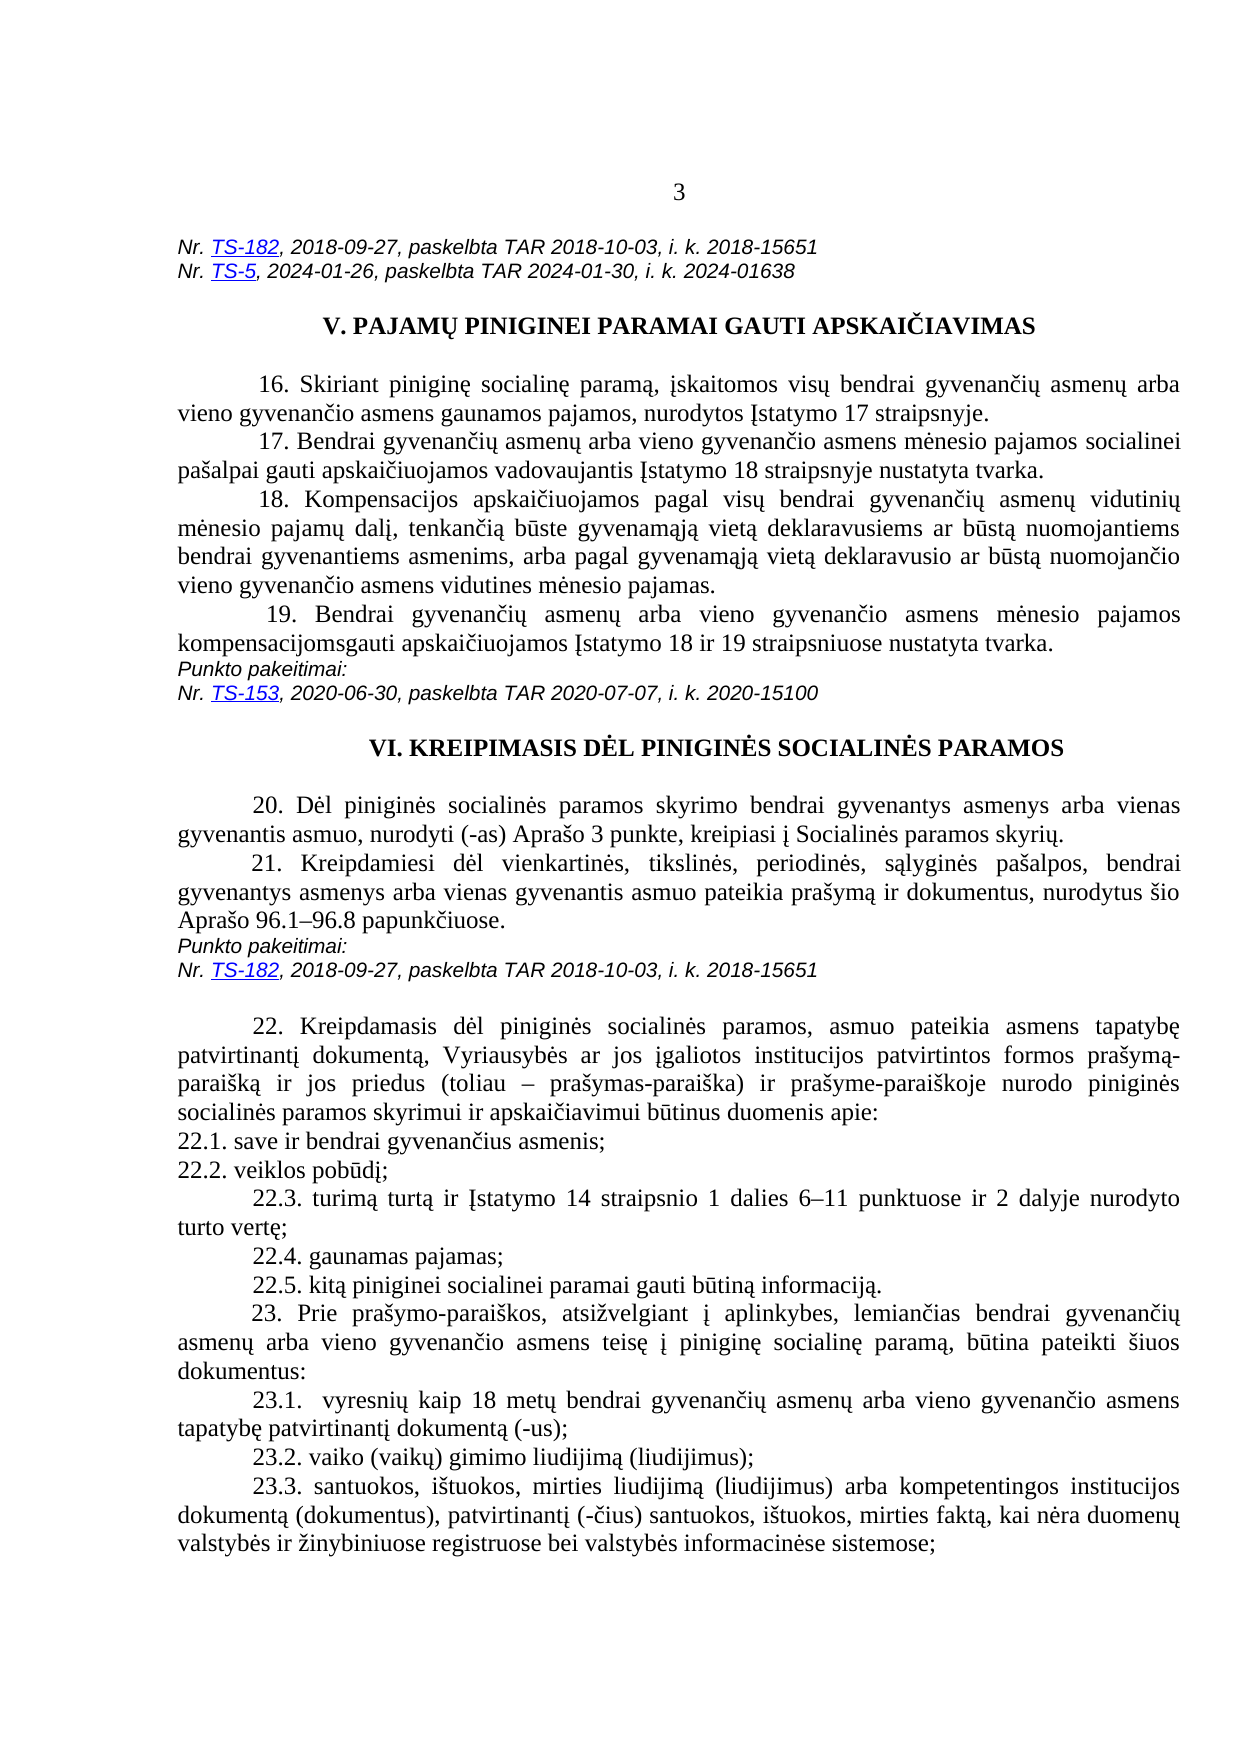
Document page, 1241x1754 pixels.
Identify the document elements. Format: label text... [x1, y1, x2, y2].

text 22. Kreipdamasis dėl piniginės socialinės paramos, asmuo pateikia asmens tapatybę patvirtinantį dokumentą, Vyriausybės ar jos įgaliotos institucijos patvirtintos formos prašymą-paraišką ir jos priedus (toliau – prašymas-paraiška) ir prašyme-paraiškoje nurodo piniginės socialinės paramos skyrimui ir apskaičiavimui būtinus duomenis apie: [177, 1011, 1181, 1126]
text 16. Skiriant piniginę socialinę paramą, įskaitomos visų bendrai gyvenančių asmenų arba vieno gyvenančio asmens gaunamos pajamos, nurodytos Įstatymo 17 straipsnyje. [177, 369, 1181, 426]
text Nr. TS-5, 2024-01-26, paskelbta TAR 2024-01-30, i. k. 2024-01638 [177, 259, 1181, 283]
text 18. Kompensacijos apskaičiuojamos pagal visų bendrai gyvenančių asmenų vidutinių mėnesio pajamų dalį, tenkančią būste gyvenamąją vietą deklaravusiems ar būstą nuomojantiems bendrai gyvenantiems asmenims, arba pagal gyvenamąją vietą deklaravusio ar būstą nuomojančio vieno gyvenančio asmens vidutines mėnesio pajamas. [177, 484, 1181, 599]
text 23.1. vyresnių kaip 18 metų bendrai gyvenančių asmenų arba vieno gyvenančio asmens tapatybę patvirtinantį dokumentą (-us); [177, 1385, 1181, 1442]
text 23. Prie prašymo-paraiškos, atsižvelgiant į aplinkybes, lemiančias bendrai gyvenančių asmenų arba vieno gyvenančio asmens teisę į piniginę socialinę paramą, būtina pateikti šiuos dokumentus: [177, 1298, 1181, 1385]
text 23.2. vaiko (vaikų) gimimo liudijimą (liudijimus); [177, 1442, 1181, 1471]
text V. PAJAMŲ PINIGINEI PARAMAI GAUTI APSKAIČIAVIMAS [177, 311, 1181, 340]
text Nr. TS-182, 2018-09-27, paskelbta TAR 2018-10-03, i. k. 2018-15651 [177, 235, 1181, 259]
text 22.1. save ir bendrai gyvenančius asmenis; [177, 1126, 1181, 1155]
text VI. KREIPIMASIS DĖL PINIGINĖS SOCIALINĖS PARAMOS [177, 733, 1181, 762]
text 21. Kreipdamiesi dėl vienkartinės, tikslinės, periodinės, sąlyginės pašalpos, bendrai gyvenantys asmenys arba vienas gyvenantis asmuo pateikia prašymą ir dokumentus, nurodytus šio Aprašo 96.1–96.8 papunkčiuose. [177, 848, 1181, 934]
text 22.4. gaunamas pajamas; [177, 1241, 1181, 1270]
text 17. Bendrai gyvenančių asmenų arba vieno gyvenančio asmens mėnesio pajamos socialinei pašalpai gauti apskaičiuojamos vadovaujantis Įstatymo 18 straipsnyje nustatyta tvarka. [177, 426, 1181, 484]
text Punkto pakeitimai: [177, 934, 1181, 958]
text 22.5. kitą piniginei socialinei paramai gauti būtiną informaciją. [177, 1270, 1181, 1298]
text 20. Dėl piniginės socialinės paramos skyrimo bendrai gyvenantys asmenys arba vienas gyvenantis asmuo, nurodyti (-as) Aprašo 3 punkte, kreipiasi į Socialinės paramos skyrių. [177, 791, 1181, 848]
text 22.2. veiklos pobūdį; [177, 1155, 1181, 1183]
text 22.3. turimą turtą ir Įstatymo 14 straipsnio 1 dalies 6–11 punktuose ir 2 dalyje nurodyto turto vertę; [177, 1183, 1181, 1241]
text Nr. TS-153, 2020-06-30, paskelbta TAR 2020-07-07, i. k. 2020-15100 [177, 680, 1181, 704]
text Punkto pakeitimai: [177, 656, 1181, 680]
text Nr. TS-182, 2018-09-27, paskelbta TAR 2018-10-03, i. k. 2018-15651 [177, 958, 1181, 982]
text 19. Bendrai gyvenančių asmenų arba vieno gyvenančio asmens mėnesio pajamos kompensacijomsgauti apskaičiuojamos Įstatymo 18 ir 19 straipsniuose nustatyta tvarka. [177, 599, 1181, 656]
text 23.3. santuokos, ištuokos, mirties liudijimą (liudijimus) arba kompetentingos institucijos dokumentą (dokumentus), patvirtinantį (-čius) santuokos, ištuokos, mirties faktą, kai nėra duomenų valstybės ir žinybiniuose registruose bei valstybės informacinėse sistemose; [177, 1471, 1181, 1557]
